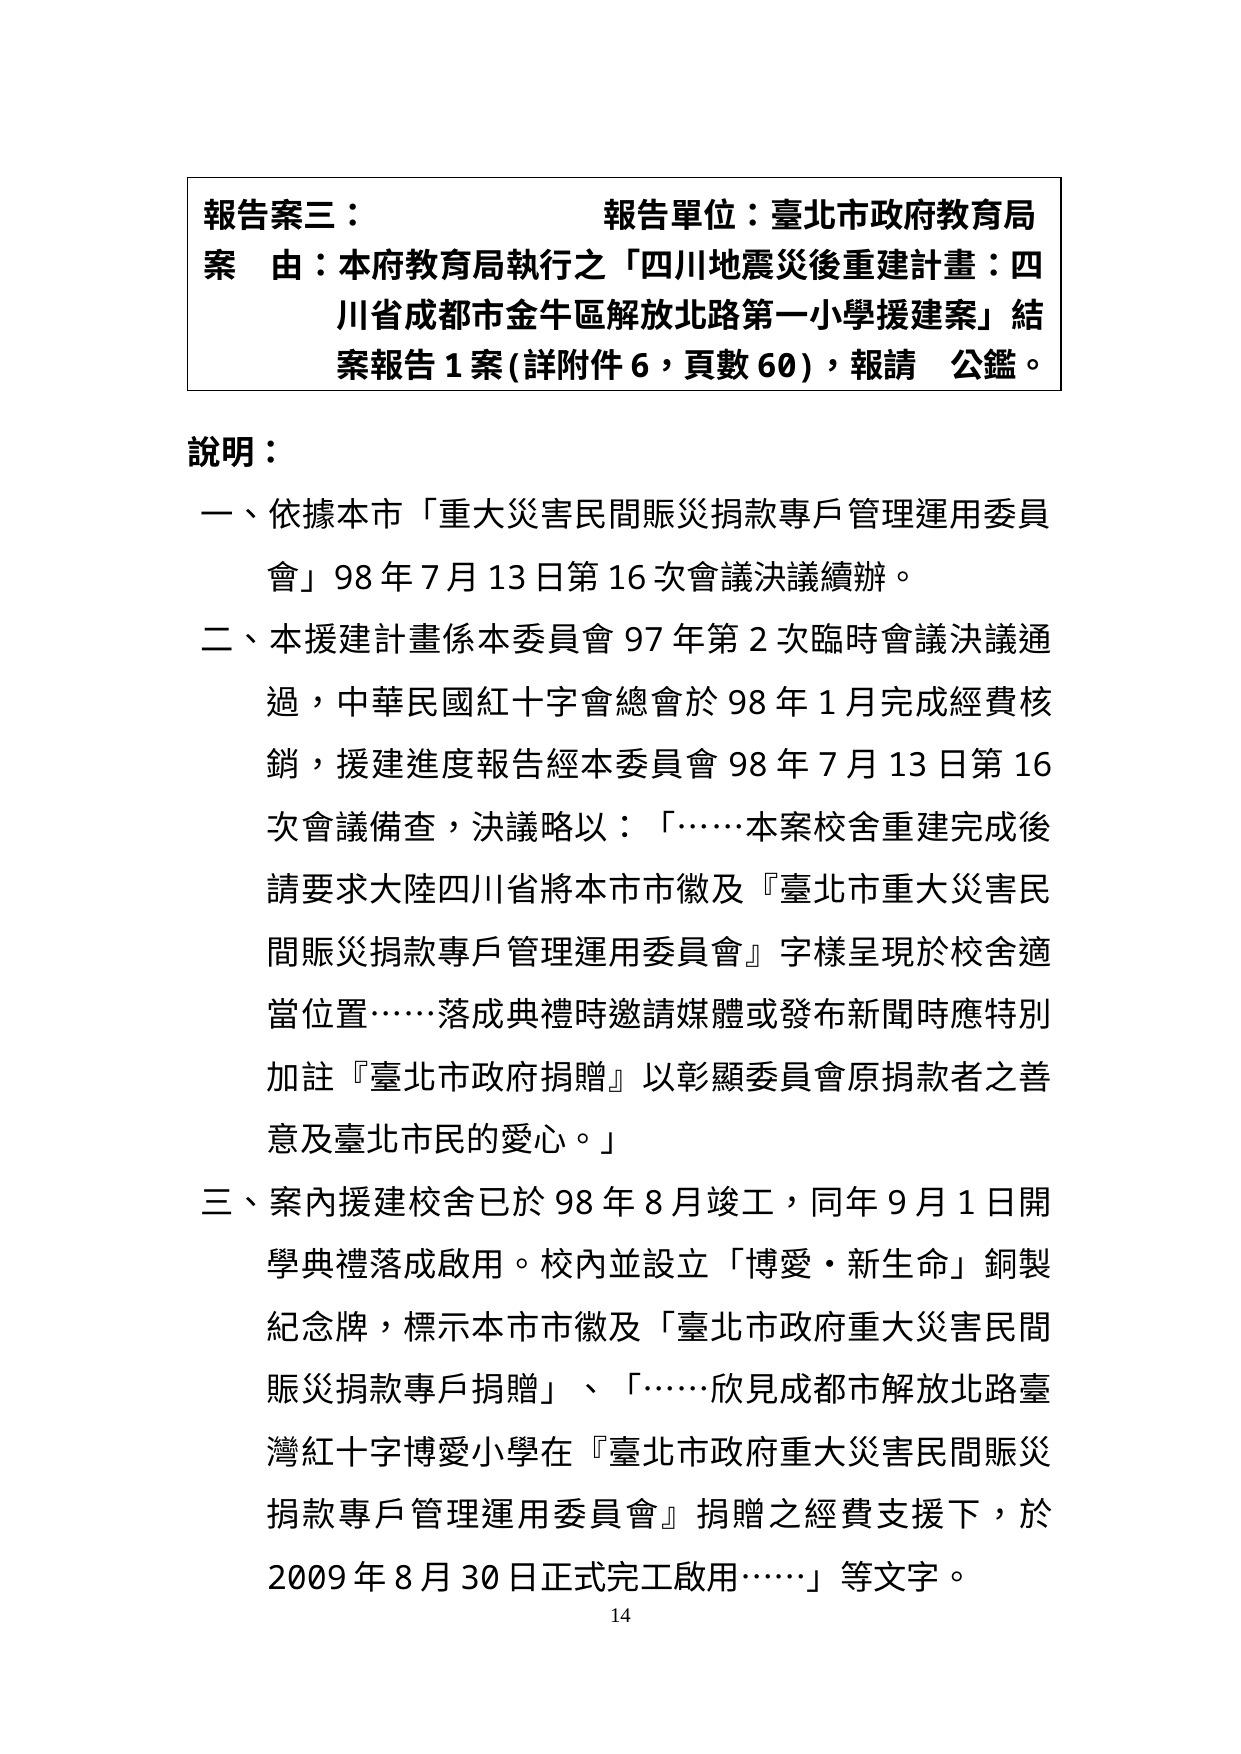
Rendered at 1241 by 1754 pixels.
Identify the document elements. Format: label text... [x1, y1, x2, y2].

text 二、本援建計畫係本委員會97年第2次臨時會議決議通過，中華民國紅十字會總會於98年1月完成經費核銷，援建進度報告經本委員會98年7月13日第16次會議備查，決議略以：「……本案校舍重建完成後請要求大陸四川省將本市市徽及『臺北市重大災害民間賑災捐款專戶管理運用委員會』字樣呈現於校舍適當位置……落成典禮時邀請媒體或發布新聞時應特別加註『臺北市政府捐贈』以彰顯委員會原捐款者之善意及臺北市民的愛心。」 [200, 596, 1053, 1158]
text 三、案內援建校舍已於98年8月竣工，同年9月1日開學典禮落成啟用。校內並設立「博愛‧新生命」銅製紀念牌，標示本市市徽及「臺北市政府重大災害民間賑災捐款專戶捐贈」、「……欣見成都市解放北路臺灣紅十字博愛小學在『臺北市政府重大災害民間賑災捐款專戶管理運用委員會』捐贈之經費支援下，於2009年8月30日正式完工啟用……」等文字。 [200, 1158, 1053, 1596]
text [188, 178, 1060, 390]
text 一、依據本市「重大災害民間賑災捐款專戶管理運用委員會」98年7月13日第16次會議決議續辦。 [200, 471, 1053, 596]
text 案 由：本府教育局執行之「四川地震災後重建計畫：四川省成都市金牛區解放北路第一小學援建案」結案報告1案(詳附件6，頁數60)，報請 公鑑。 [203, 238, 1045, 382]
text 報告案三： 報告單位：臺北市政府教育局 [203, 186, 1045, 238]
text [188, 158, 1053, 177]
text 說明： [188, 391, 1053, 471]
